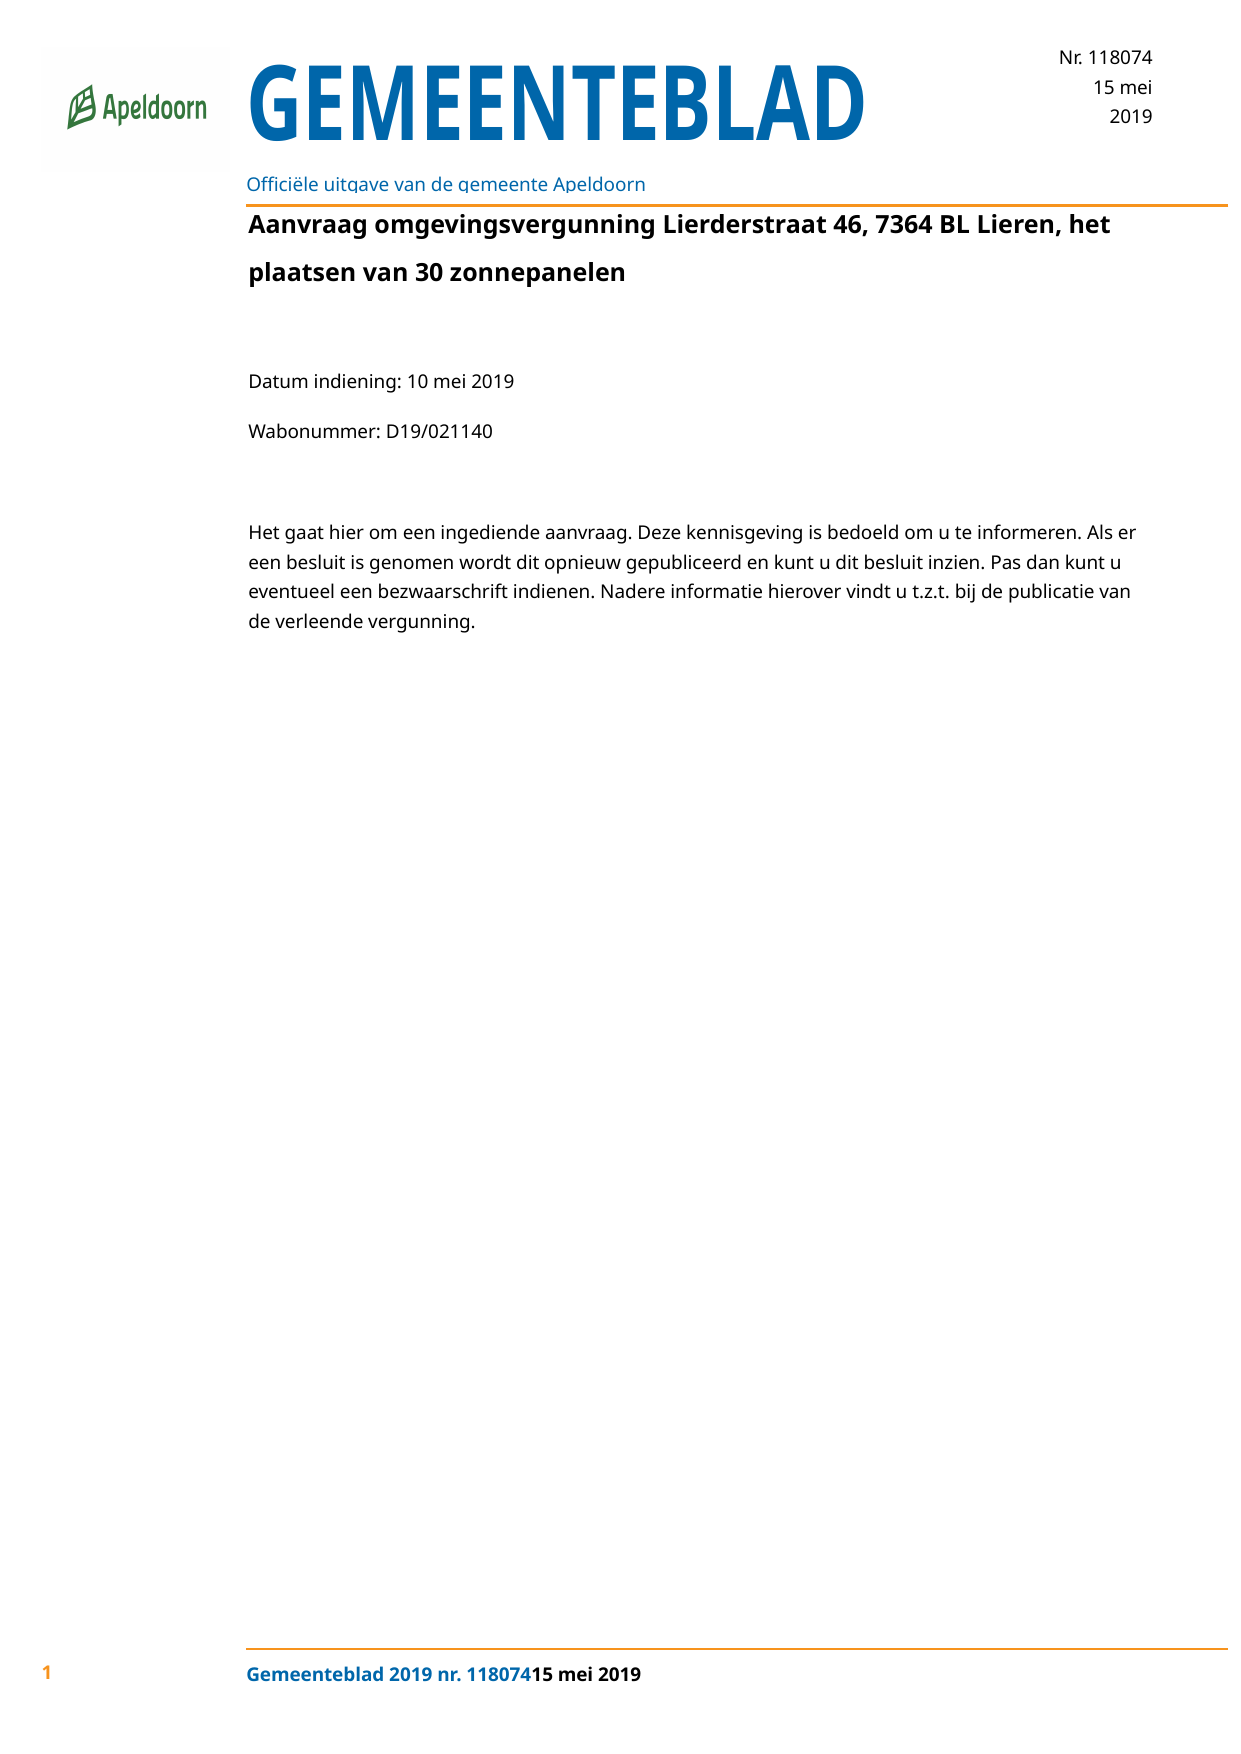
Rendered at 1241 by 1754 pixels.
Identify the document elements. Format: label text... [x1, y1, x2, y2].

picture [41, 47, 231, 172]
text Wabonummer: D19/021140 [248, 419, 1152, 444]
text Aanvraag omgevingsvergunning Lierderstraat 46, 7364 BL Lieren, het plaatsen van 30 zonnepanelen [248, 207, 1152, 288]
text Datum indiening: 10 mei 2019 [248, 368, 1152, 394]
text Het gaat hier om een ingediende aanvraag. Deze kennisgeving is bedoeld om u te informeren. Als er een besluit is genomen wordt dit opnieuw gepubliceerd en kunt u dit besluit inzien. Pas dan kunt u eventueel een bezwaarschrift indienen. Nadere informatie hierover vindt u t.z.t. bij de publicatie van de verleende vergunning. [248, 519, 1152, 634]
